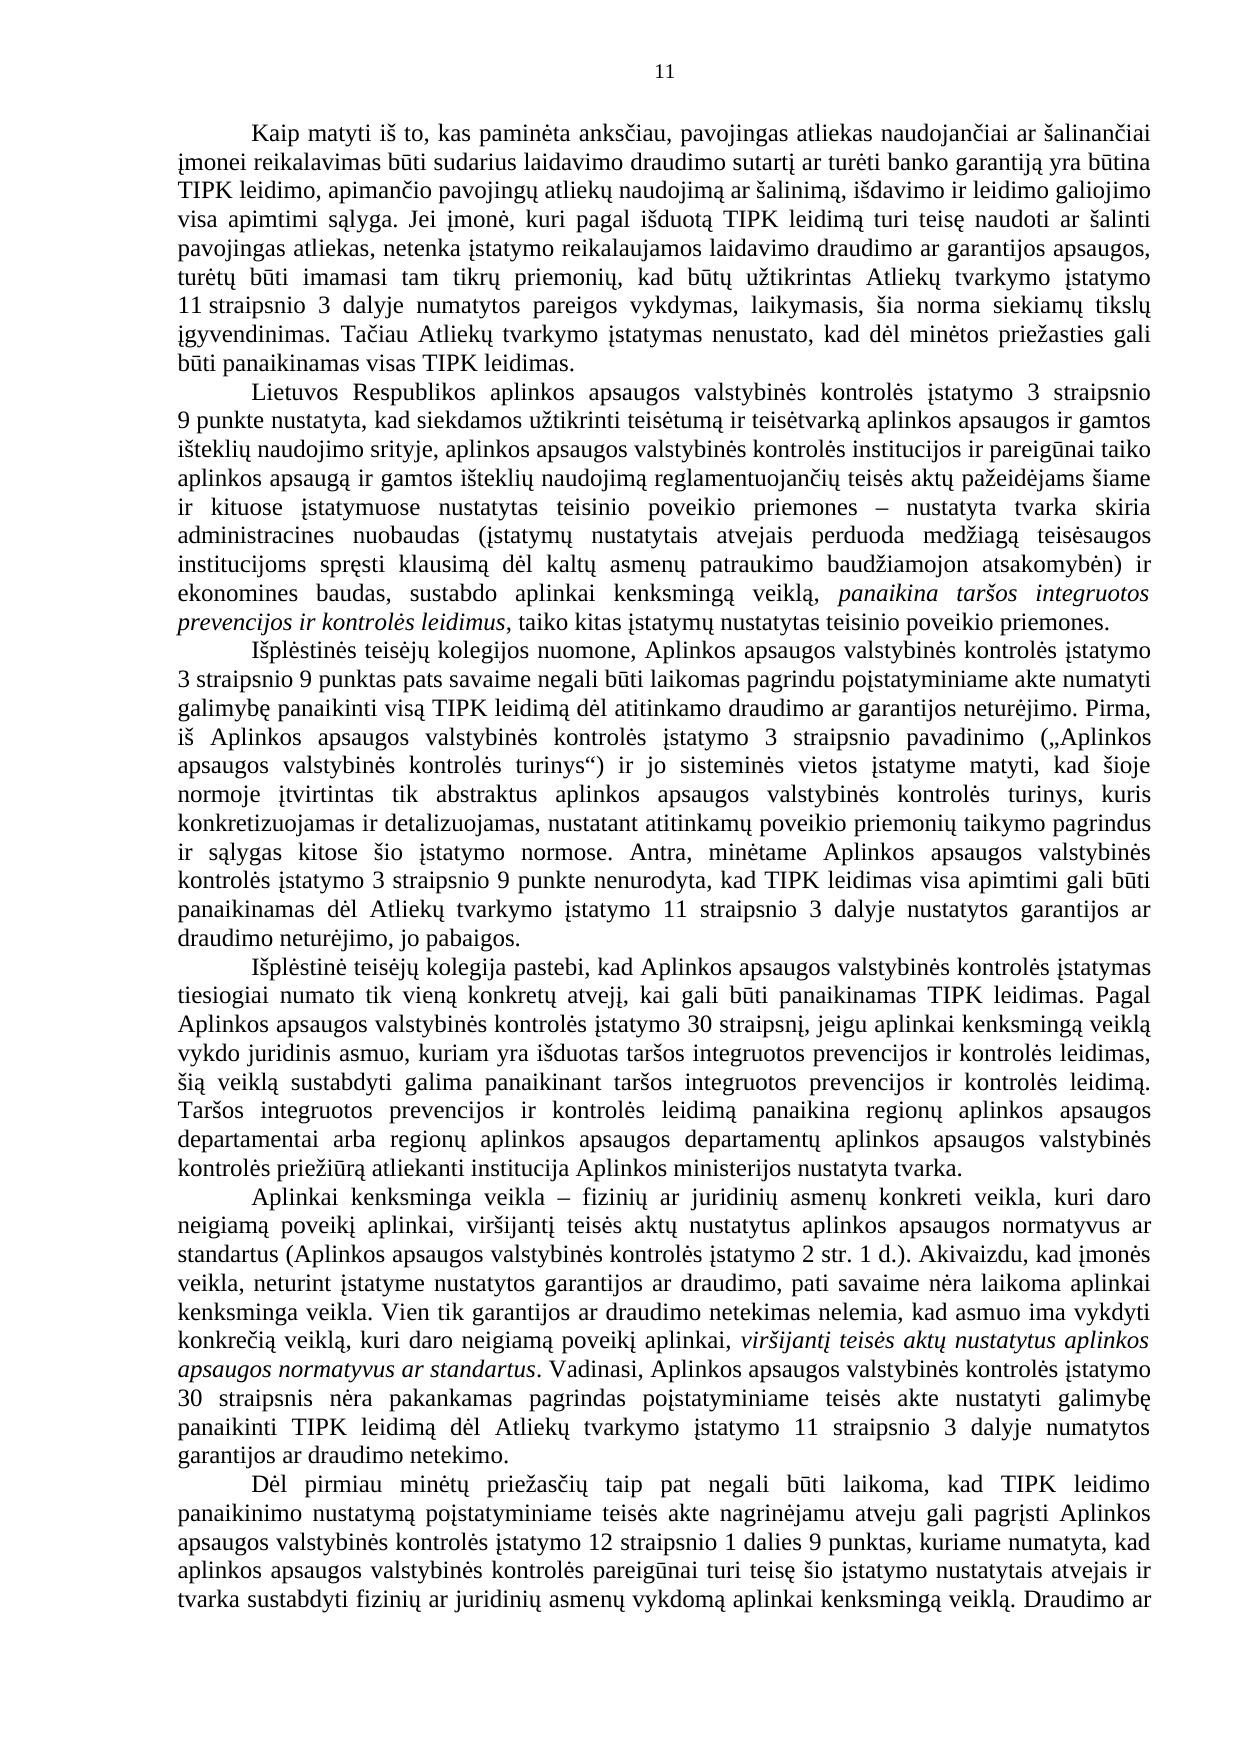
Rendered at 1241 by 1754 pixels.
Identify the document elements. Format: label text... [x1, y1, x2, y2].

text Lietuvos Respublikos aplinkos apsaugos valstybinės kontrolės įstatymo 3 straipsnio 9 punkte nustatyta, kad siekdamos užtikrinti teisėtumą ir teisėtvarką aplinkos apsaugos ir gamtos išteklių naudojimo srityje, aplinkos apsaugos valstybinės kontrolės institucijos ir pareigūnai taiko aplinkos apsaugą ir gamtos išteklių naudojimą reglamentuojančių teisės aktų pažeidėjams šiame ir kituose įstatymuose nustatytas teisinio poveikio priemones – nustatyta tvarka skiria administracines nuobaudas (įstatymų nustatytais atvejais perduoda medžiagą teisėsaugos institucijoms spręsti klausimą dėl kaltų asmenų patraukimo baudžiamojon atsakomybėn) ir ekonomines baudas, sustabdo aplinkai kenksmingą veiklą, panaikina taršos integruotos prevencijos ir kontrolės leidimus, taiko kitas įstatymų nustatytas teisinio poveikio priemones. [177, 377, 1152, 636]
text Aplinkai kenksminga veikla – fizinių ar juridinių asmenų konkreti veikla, kuri daro neigiamą poveikį aplinkai, viršijantį teisės aktų nustatytus aplinkos apsaugos normatyvus ar standartus (Aplinkos apsaugos valstybinės kontrolės įstatymo 2 str. 1 d.). Akivaizdu, kad įmonės veikla, neturint įstatyme nustatytos garantijos ar draudimo, pati savaime nėra laikoma aplinkai kenksminga veikla. Vien tik garantijos ar draudimo netekimas nelemia, kad asmuo ima vykdyti konkrečią veiklą, kuri daro neigiamą poveikį aplinkai, viršijantį teisės aktų nustatytus aplinkos apsaugos normatyvus ar standartus. Vadinasi, Aplinkos apsaugos valstybinės kontrolės įstatymo 30 straipsnis nėra pakankamas pagrindas poįstatyminiame teisės akte nustatyti galimybę panaikinti TIPK leidimą dėl Atliekų tvarkymo įstatymo 11 straipsnio 3 dalyje numatytos garantijos ar draudimo netekimo. [177, 1182, 1152, 1469]
text Išplėstinė teisėjų kolegija pastebi, kad Aplinkos apsaugos valstybinės kontrolės įstatymas tiesiogiai numato tik vieną konkretų atvejį, kai gali būti panaikinamas TIPK leidimas. Pagal Aplinkos apsaugos valstybinės kontrolės įstatymo 30 straipsnį, jeigu aplinkai kenksmingą veiklą vykdo juridinis asmuo, kuriam yra išduotas taršos integruotos prevencijos ir kontrolės leidimas, šią veiklą sustabdyti galima panaikinant taršos integruotos prevencijos ir kontrolės leidimą. Taršos integruotos prevencijos ir kontrolės leidimą panaikina regionų aplinkos apsaugos departamentai arba regionų aplinkos apsaugos departamentų aplinkos apsaugos valstybinės kontrolės priežiūrą atliekanti institucija Aplinkos ministerijos nustatyta tvarka. [177, 952, 1152, 1182]
text Kaip matyti iš to, kas paminėta anksčiau, pavojingas atliekas naudojančiai ar šalinančiai įmonei reikalavimas būti sudarius laidavimo draudimo sutartį ar turėti banko garantiją yra būtina TIPK leidimo, apimančio pavojingų atliekų naudojimą ar šalinimą, išdavimo ir leidimo galiojimo visa apimtimi sąlyga. Jei įmonė, kuri pagal išduotą TIPK leidimą turi teisę naudoti ar šalinti pavojingas atliekas, netenka įstatymo reikalaujamos laidavimo draudimo ar garantijos apsaugos, turėtų būti imamasi tam tikrų priemonių, kad būtų užtikrintas Atliekų tvarkymo įstatymo 11 straipsnio 3 dalyje numatytos pareigos vykdymas, laikymasis, šia norma siekiamų tikslų įgyvendinimas. Tačiau Atliekų tvarkymo įstatymas nenustato, kad dėl minėtos priežasties gali būti panaikinamas visas TIPK leidimas. [177, 118, 1152, 377]
text Dėl pirmiau minėtų priežasčių taip pat negali būti laikoma, kad TIPK leidimo panaikinimo nustatymą poįstatyminiame teisės akte nagrinėjamu atveju gali pagrįsti Aplinkos apsaugos valstybinės kontrolės įstatymo 12 straipsnio 1 dalies 9 punktas, kuriame numatyta, kad aplinkos apsaugos valstybinės kontrolės pareigūnai turi teisę šio įstatymo nustatytais atvejais ir tvarka sustabdyti fizinių ar juridinių asmenų vykdomą aplinkai kenksmingą veiklą. Draudimo ar [177, 1469, 1152, 1613]
text Išplėstinės teisėjų kolegijos nuomone, Aplinkos apsaugos valstybinės kontrolės įstatymo 3 straipsnio 9 punktas pats savaime negali būti laikomas pagrindu poįstatyminiame akte numatyti galimybę panaikinti visą TIPK leidimą dėl atitinkamo draudimo ar garantijos neturėjimo. Pirma, iš Aplinkos apsaugos valstybinės kontrolės įstatymo 3 straipsnio pavadinimo („Aplinkos apsaugos valstybinės kontrolės turinys“) ir jo sisteminės vietos įstatyme matyti, kad šioje normoje įtvirtintas tik abstraktus aplinkos apsaugos valstybinės kontrolės turinys, kuris konkretizuojamas ir detalizuojamas, nustatant atitinkamų poveikio priemonių taikymo pagrindus ir sąlygas kitose šio įstatymo normose. Antra, minėtame Aplinkos apsaugos valstybinės kontrolės įstatymo 3 straipsnio 9 punkte nenurodyta, kad TIPK leidimas visa apimtimi gali būti panaikinamas dėl Atliekų tvarkymo įstatymo 11 straipsnio 3 dalyje nustatytos garantijos ar draudimo neturėjimo, jo pabaigos. [177, 636, 1152, 952]
